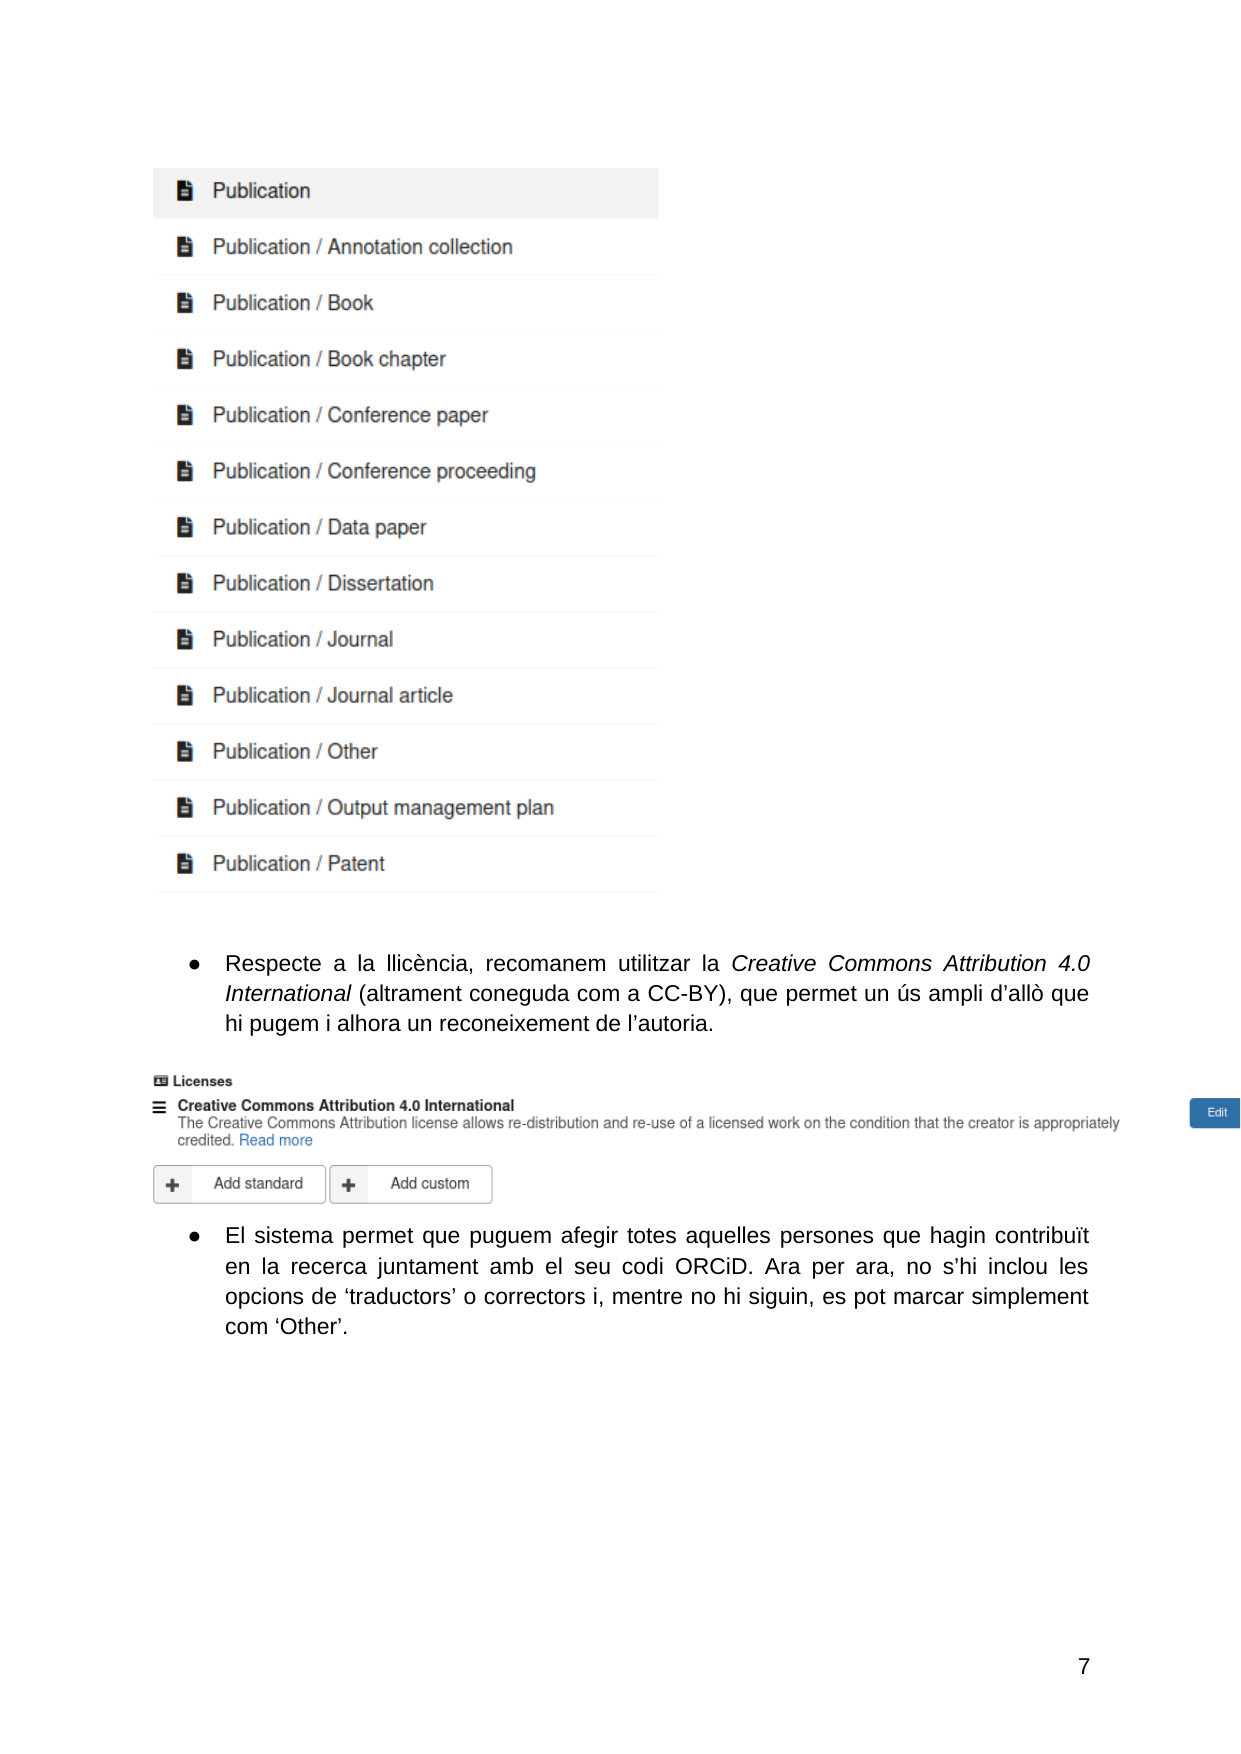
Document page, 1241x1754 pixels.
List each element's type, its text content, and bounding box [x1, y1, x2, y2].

picture [153, 168, 659, 897]
list El sistema permet que puguem afegir totes aquelles persones que hagin contribuït en la recerca juntament amb el seu codi ORCiD. Ara per ara, no s’hi inclou les opcions de ‘traductors’ o correctors i, mentre no hi siguin, es pot marcar simplement com ‘Other’. [187, 1222, 1090, 1339]
list Respecte a la llicència, recomanem utilitzar la Creative Commons Attribution 4.0 International (altrament coneguda com a CC-BY), que permet un ús ampli d’allò que hi pugem i alhora un reconeixement de l’autoria. [187, 949, 1090, 1036]
picture [150, 1070, 1241, 1219]
